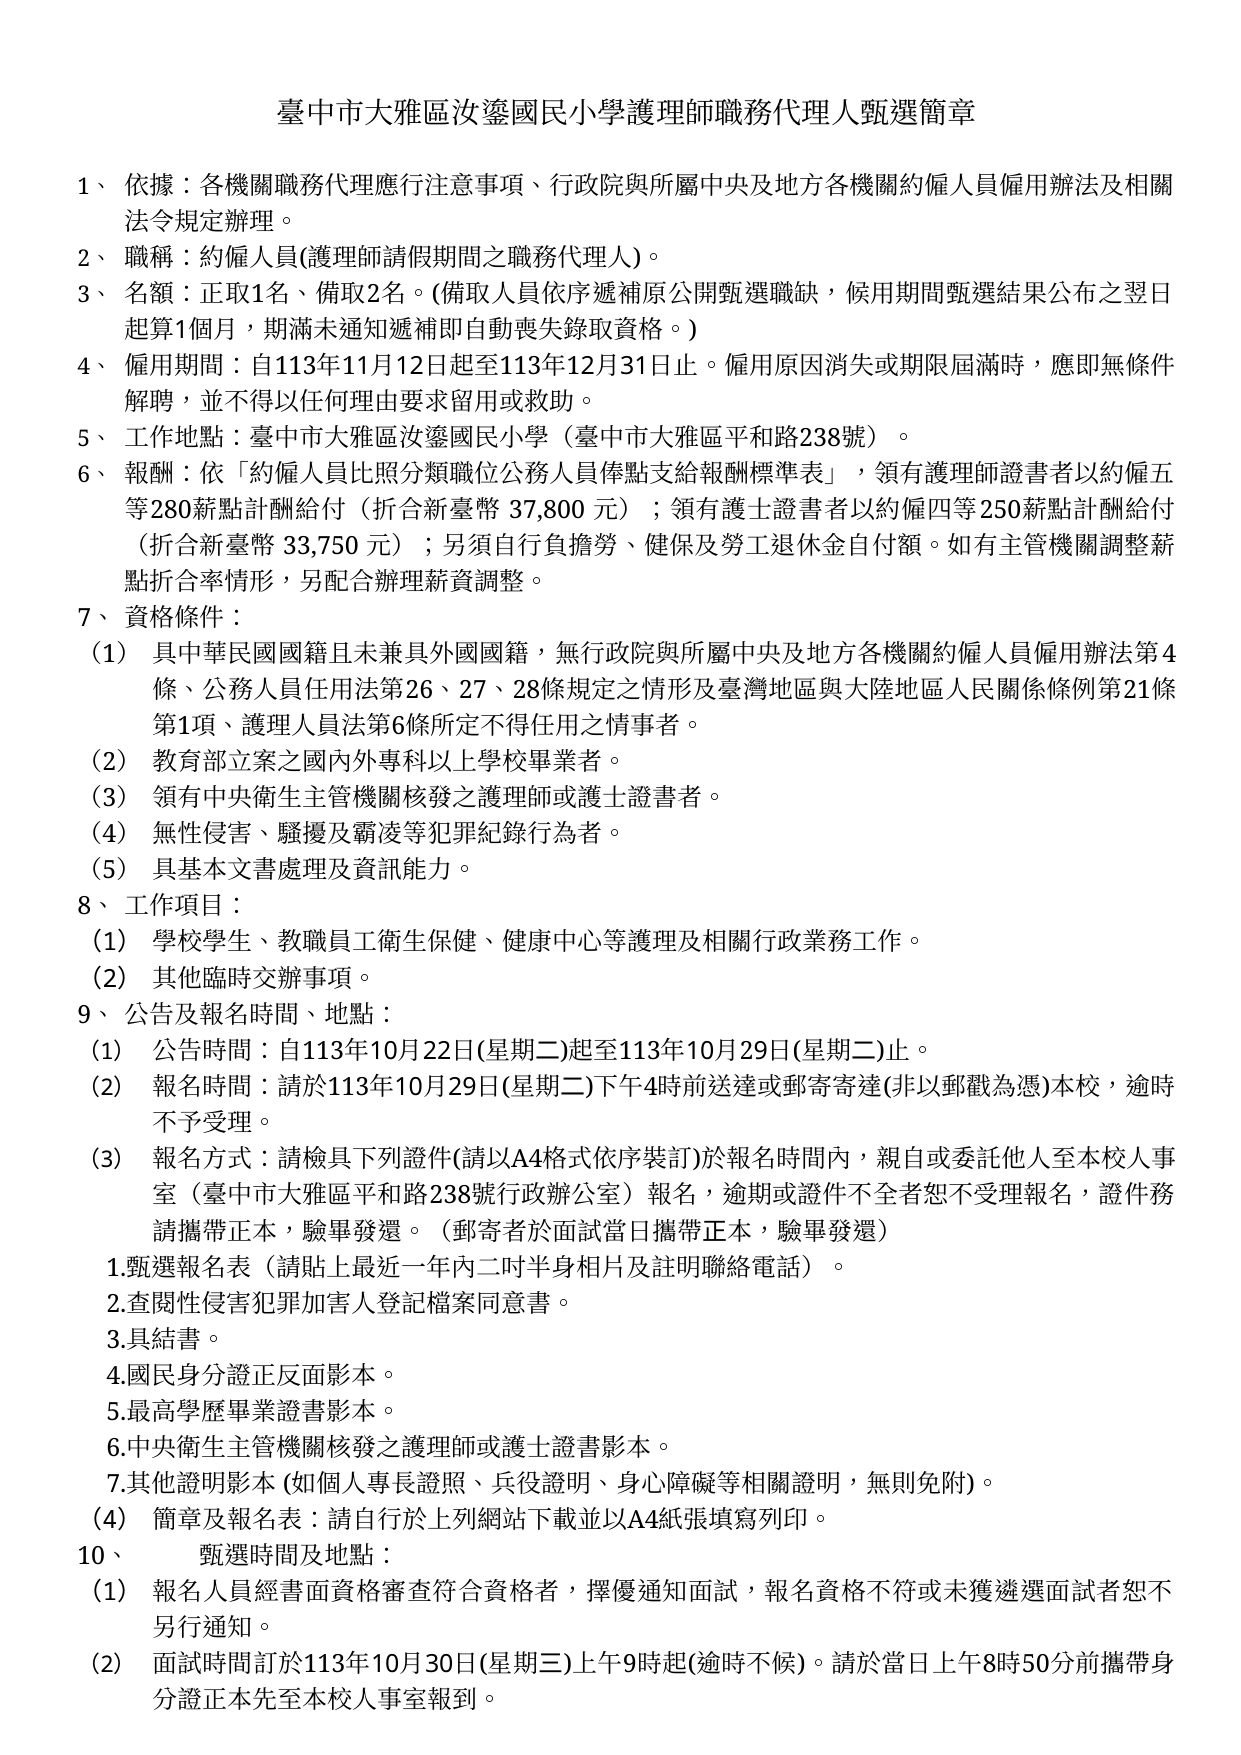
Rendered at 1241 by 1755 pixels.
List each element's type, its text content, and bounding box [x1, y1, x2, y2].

text 臺中市大雅區汝鎏國民小學護理師職務代理人甄選簡章 [77, 89, 1176, 131]
list 報名人員經書面資格審查符合資格者，擇優通知面試，報名資格不符或未獲遴選面試者恕不另行通知。 [77, 1572, 1176, 1644]
list 簡章及報名表：請自行於上列網站下載並以A4紙張填寫列印。 [77, 1499, 1176, 1536]
list 無性侵害、騷擾及霸凌等犯罪紀錄行為者。 [77, 814, 1176, 850]
list 職稱：約僱人員(護理師請假期間之職務代理人)。 [77, 237, 1176, 273]
list 領有中央衛生主管機關核發之護理師或護士證書者。 [77, 778, 1176, 814]
list 僱用期間：自113年11月12日起至113年12月31日止。僱用原因消失或期限屆滿時，應即無條件解聘，並不得以任何理由要求留用或救助。 [77, 346, 1176, 417]
text 3.具結書。 [104, 1319, 1176, 1355]
list 報酬：依「約僱人員比照分類職位公務人員俸點支給報酬標準表」，領有護理師證書者以約僱五等280薪點計酬給付（折合新臺幣 37,800 元）；領有護士證書者以約僱四等250薪點計酬給付（折合新臺幣 33,750 元）；另須自行負擔勞、健保及勞工退休金自付額。如有主管機關調整薪點折合率情形，另配合辦理薪資調整。 [77, 453, 1176, 597]
list 公告及報名時間、地點： [77, 994, 1176, 1030]
list 報名時間：請於113年10月29日(星期二)下午4時前送達或郵寄寄達(非以郵戳為憑)本校，逾時不予受理。 [77, 1067, 1176, 1139]
list 學校學生、教職員工衛生保健、健康中心等護理及相關行政業務工作。 [77, 922, 1176, 958]
text 4.國民身分證正反面影本。 [104, 1355, 1176, 1391]
text 1.甄選報名表（請貼上最近一年內二吋半身相片及註明聯絡電話）。 [104, 1247, 1176, 1283]
list 具中華民國國籍且未兼具外國國籍，無行政院與所屬中央及地方各機關約僱人員僱用辦法第4條、公務人員任用法第26、27、28條規定之情形及臺灣地區與大陸地區人民關係條例第21條第1項、護理人員法第6條所定不得任用之情事者。 [77, 633, 1176, 742]
list 教育部立案之國內外專科以上學校畢業者。 [77, 742, 1176, 778]
list 具基本文書處理及資訊能力。 [77, 850, 1176, 886]
list 報名方式：請檢具下列證件(請以A4格式依序裝訂)於報名時間內，親自或委託他人至本校人事室（臺中市大雅區平和路238號行政辦公室）報名，逾期或證件不全者恕不受理報名，證件務請攜帶正本，驗畢發還。（郵寄者於面試當日攜帶正本，驗畢發還） [77, 1139, 1176, 1247]
text 7.其他證明影本 (如個人專長證照、兵役證明、身心障礙等相關證明，無則免附)。 [104, 1463, 1176, 1499]
list 資格條件： [77, 597, 1176, 633]
list 名額：正取1名、備取2名。(備取人員依序遞補原公開甄選職缺，候用期間甄選結果公布之翌日起算1個月，期滿未通知遞補即自動喪失錄取資格。) [77, 273, 1176, 346]
list 公告時間：自113年10月22日(星期二)起至113年10月29日(星期二)止。 [77, 1030, 1176, 1067]
list 依據：各機關職務代理應行注意事項、行政院與所屬中央及地方各機關約僱人員僱用辦法及相關法令規定辦理。 [77, 166, 1176, 237]
list 工作項目： [77, 886, 1176, 922]
text 2.查閱性侵害犯罪加害人登記檔案同意書。 [104, 1283, 1176, 1319]
text 6.中央衛生主管機關核發之護理師或護士證書影本。 [104, 1427, 1176, 1463]
list 甄選時間及地點： [77, 1536, 1176, 1572]
list 其他臨時交辦事項。 [77, 958, 1176, 994]
text 5.最高學歷畢業證書影本。 [104, 1391, 1176, 1427]
list 工作地點：臺中市大雅區汝鎏國民小學（臺中市大雅區平和路238號）。 [77, 417, 1176, 453]
list 面試時間訂於113年10月30日(星期三)上午9時起(逾時不候)。請於當日上午8時50分前攜帶身分證正本先至本校人事室報到。 [77, 1644, 1176, 1716]
